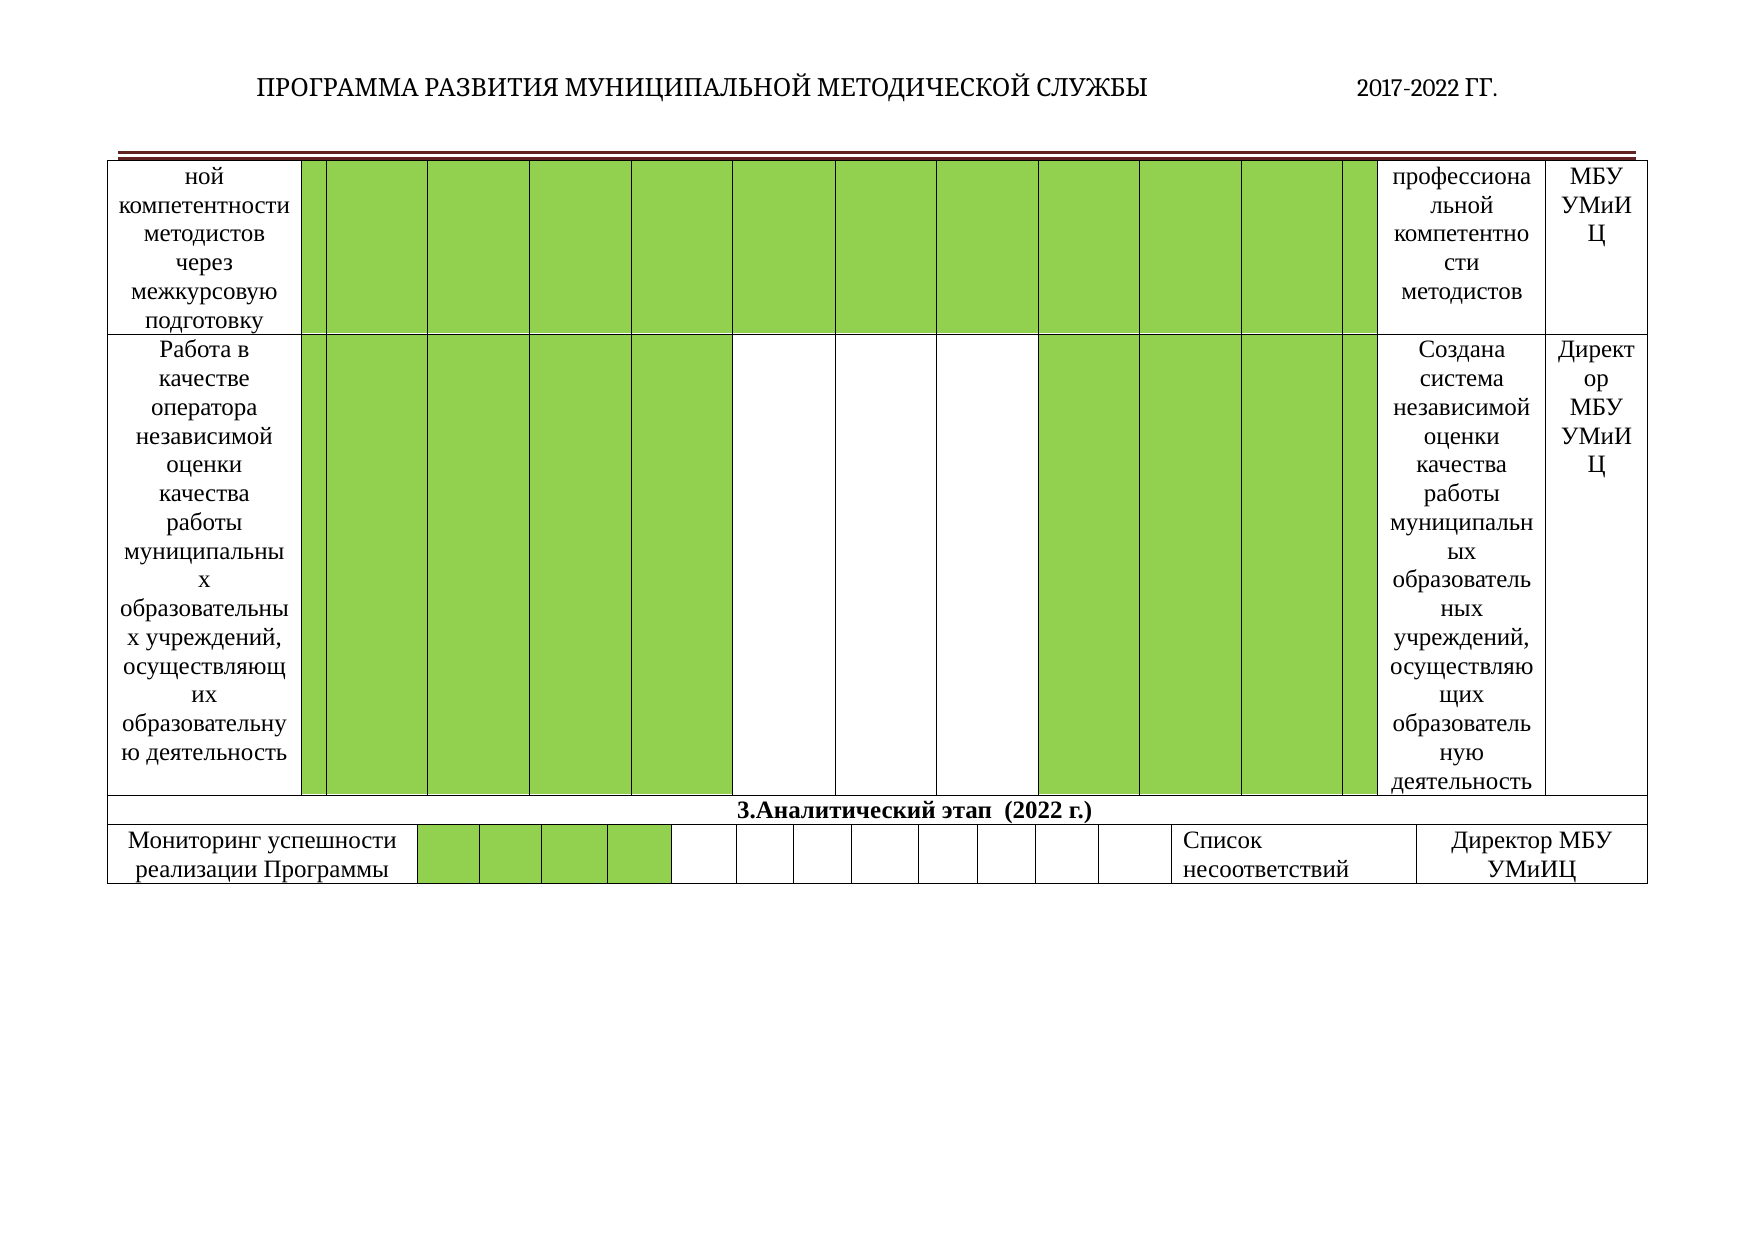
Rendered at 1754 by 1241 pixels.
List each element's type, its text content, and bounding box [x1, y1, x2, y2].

table_cell [1242, 335, 1342, 794]
table_cell [428, 335, 529, 794]
table_cell [1242, 161, 1342, 333]
table_cell [428, 161, 529, 333]
table_cell Директор МБУ УМиИЦ [1417, 825, 1647, 883]
table_cell [1343, 161, 1377, 333]
table_cell [608, 825, 671, 883]
table_cell Работа в качестве оператора независимой оценки качества работы муниципальных образовательных учреждений, осуществляющих образовательную деятельность [108, 335, 301, 794]
table_cell [302, 335, 326, 794]
table_cell профессиональной компетентности методистов [1378, 161, 1545, 333]
table_cell [1140, 335, 1241, 794]
table_cell [733, 335, 835, 794]
table_cell [672, 825, 736, 883]
table_cell [919, 825, 977, 883]
table_cell [542, 825, 607, 883]
table_cell [733, 161, 835, 333]
table_cell Мониторинг успешности реализации Программы [108, 825, 417, 883]
table_cell [1343, 335, 1377, 794]
table_cell [327, 161, 427, 333]
table_cell [836, 161, 936, 333]
table_cell [1039, 161, 1139, 333]
table_cell [978, 825, 1035, 883]
table_cell [418, 825, 479, 883]
table_cell [737, 825, 793, 883]
table_cell МБУ УМиИЦ [1546, 161, 1647, 333]
table_cell Создана система независимой оценки качества работы муниципальных образовательных учреждений, осуществляющих образовательную деятельность [1378, 335, 1545, 794]
table_cell [632, 335, 732, 794]
table_cell ной компетентности методистов через межкурсовую подготовку [108, 161, 301, 333]
table_cell 3.Аналитический этап (2022 г.) [108, 796, 1647, 824]
table_cell [836, 335, 936, 794]
table_cell [794, 825, 851, 883]
table_cell [1036, 825, 1098, 883]
table_cell [480, 825, 541, 883]
table_cell [937, 161, 1038, 333]
table_cell Список несоответствий [1172, 825, 1416, 883]
table_cell [1039, 335, 1139, 794]
table_cell [327, 335, 427, 794]
table_cell [937, 335, 1038, 794]
table_cell [1099, 825, 1171, 883]
table_cell [1140, 161, 1241, 333]
table_cell [302, 161, 326, 333]
table_cell [530, 161, 631, 333]
table_cell [852, 825, 918, 883]
table_cell Директор МБУ УМиИЦ [1546, 335, 1647, 794]
table_cell [632, 161, 732, 333]
table_cell [530, 335, 631, 794]
